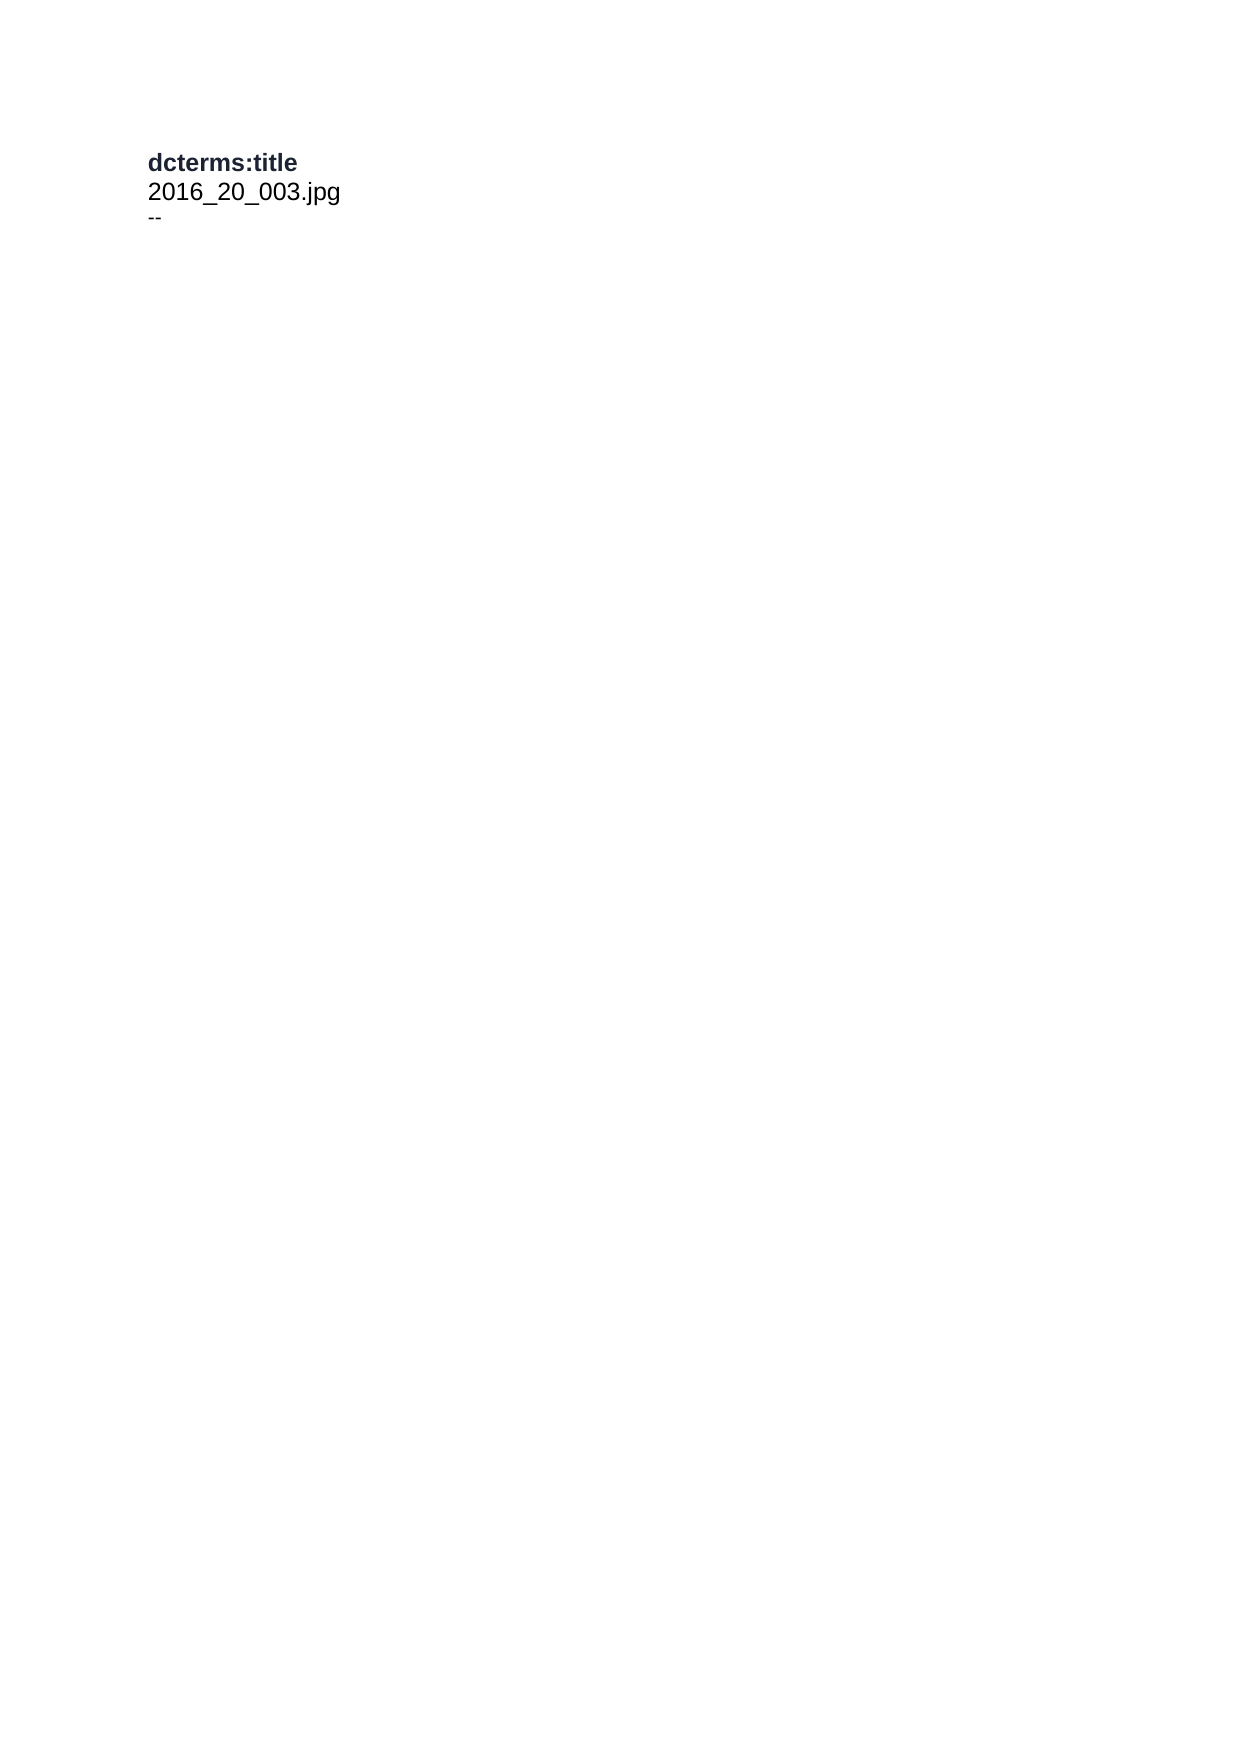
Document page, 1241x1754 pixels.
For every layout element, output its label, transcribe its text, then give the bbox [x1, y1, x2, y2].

text dcterms:title [148, 148, 1092, 176]
text 2016_20_003.jpg [148, 176, 1092, 205]
text -- [148, 205, 1092, 229]
